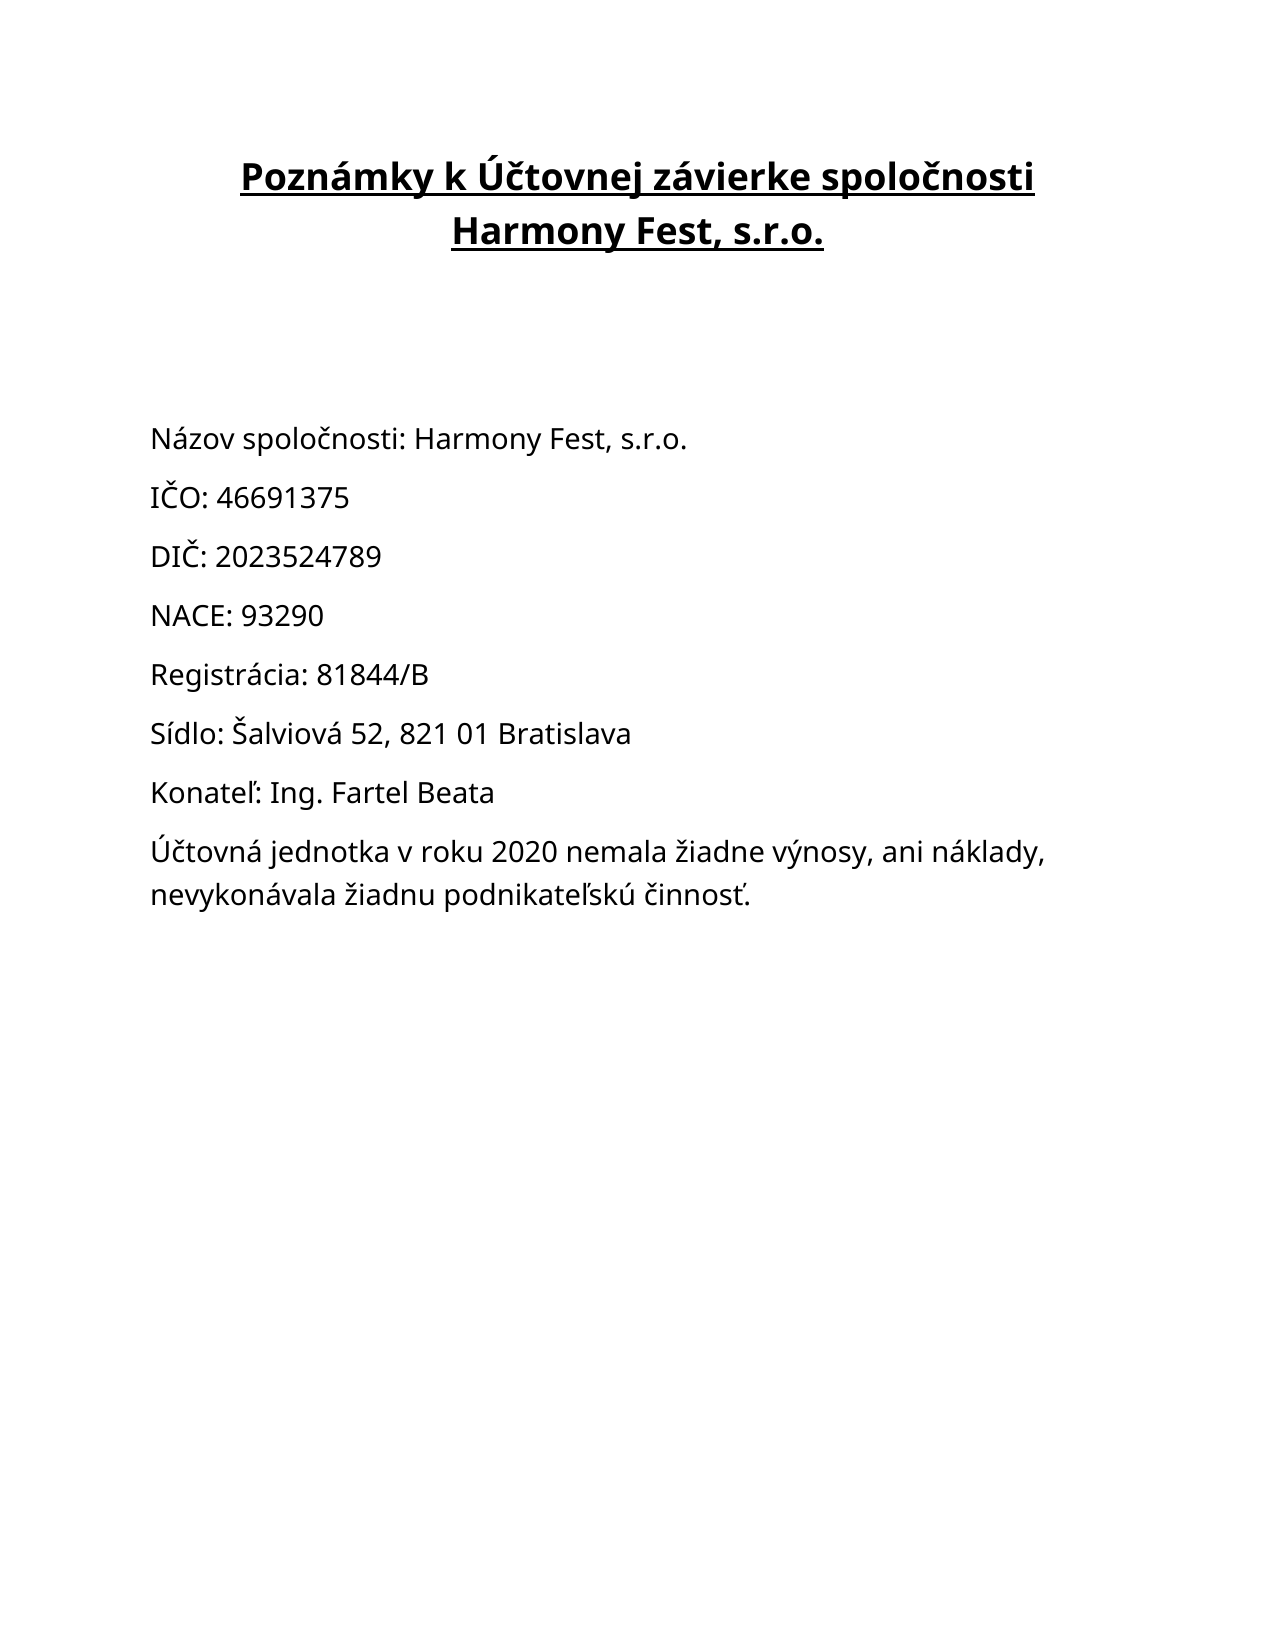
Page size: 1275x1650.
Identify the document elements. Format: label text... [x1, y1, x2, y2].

text NACE: 93290 [150, 596, 1125, 635]
text Názov spoločnosti: Harmony Fest, s.r.o. [150, 418, 1125, 458]
text Sídlo: Šalviová 52, 821 01 Bratislava [150, 714, 1125, 753]
text DIČ: 2023524789 [150, 536, 1125, 576]
text Poznámky k Účtovnej závierke spoločnosti Harmony Fest, s.r.o. [150, 150, 1125, 256]
text IČO: 46691375 [150, 477, 1125, 517]
text Konateľ: Ing. Fartel Beata [150, 773, 1125, 812]
text Registrácia: 81844/B [150, 654, 1125, 694]
text Účtovná jednotka v roku 2020 nemala žiadne výnosy, ani náklady, nevykonávala žiadnu podnikateľskú činnosť. [150, 832, 1125, 914]
